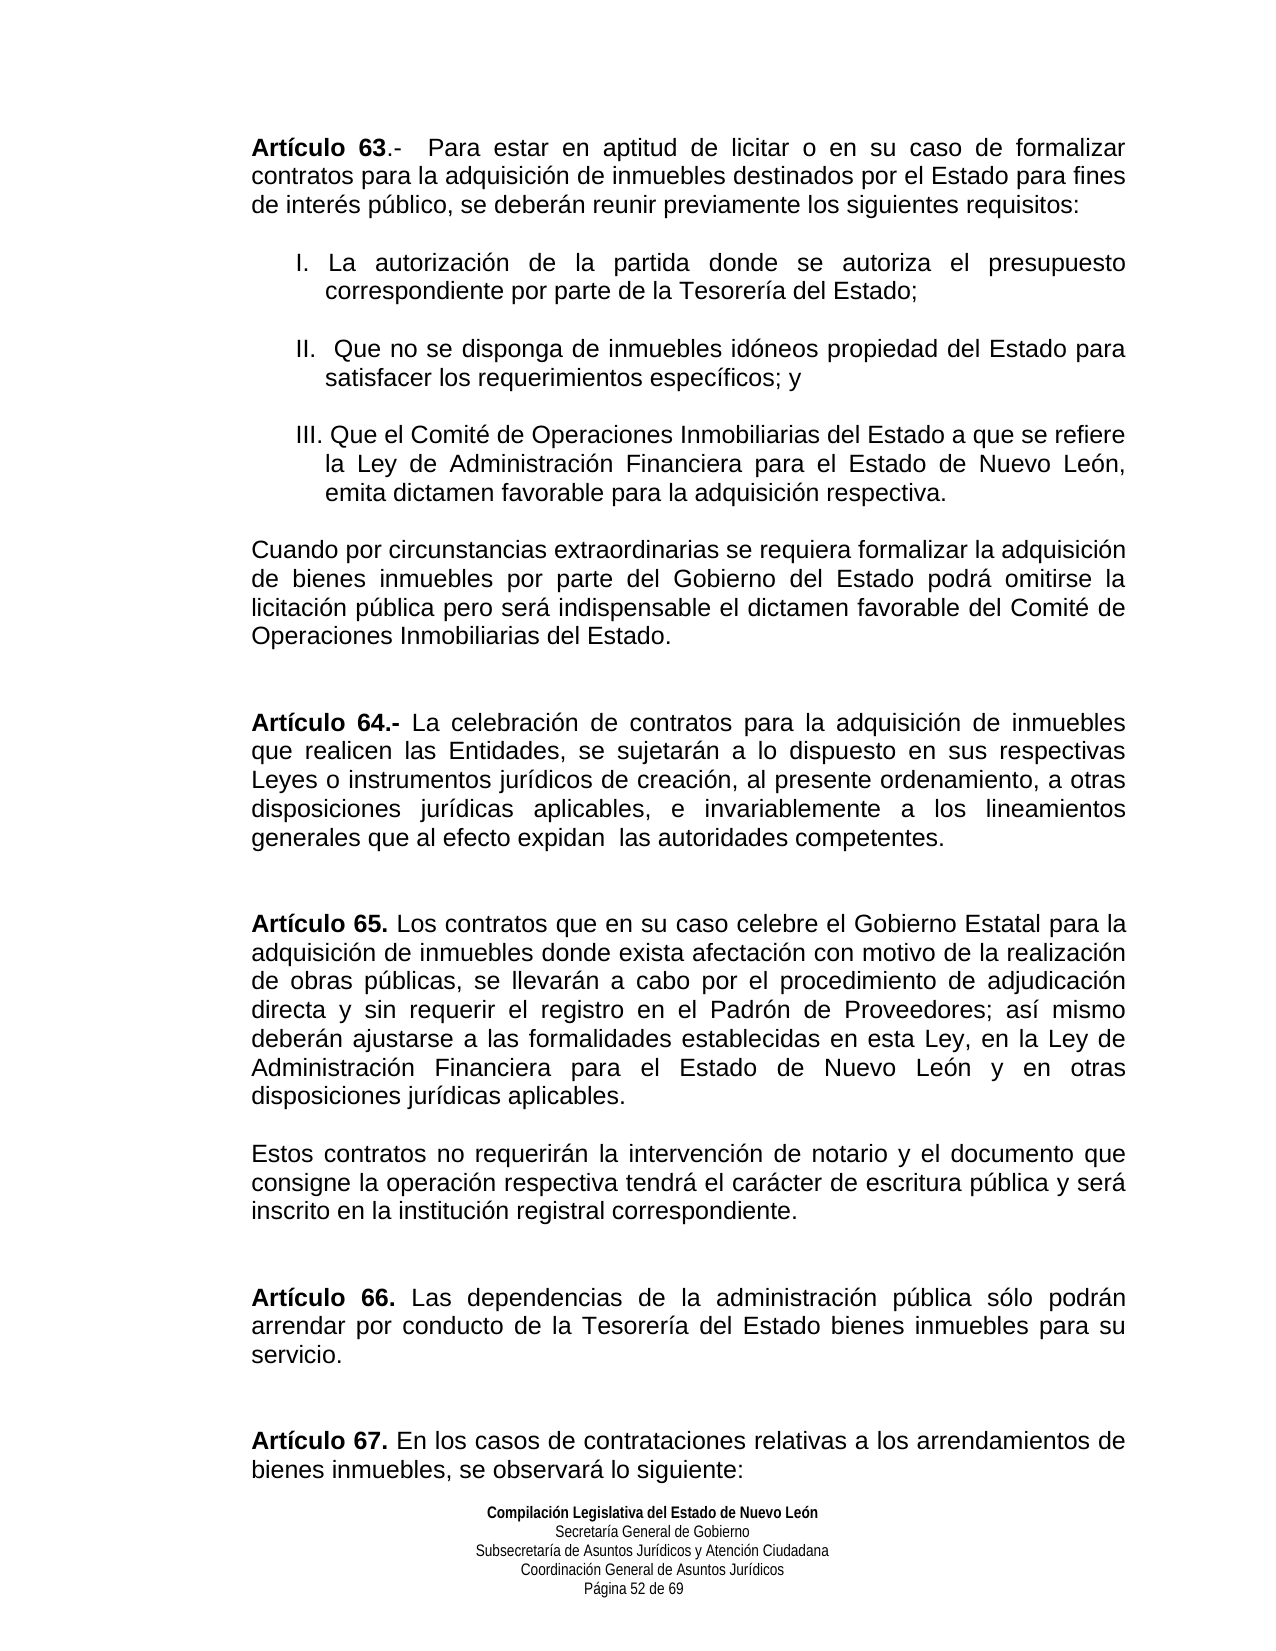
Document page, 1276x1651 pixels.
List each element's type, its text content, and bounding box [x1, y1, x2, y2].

text Artículo 63.- Para estar en aptitud de licitar o en su caso de formalizar contratos para la adquisición de inmuebles destinados por el Estado para fines de interés público, se deberán reunir previamente los siguientes requisitos: [251, 132, 1127, 219]
text Estos contratos no requerirán la intervención de notario y el documento que consigne la operación respectiva tendrá el carácter de escritura pública y será inscrito en la institución registral correspondiente. [251, 1139, 1127, 1225]
text III. Que el Comité de Operaciones Inmobiliarias del Estado a que se refiere la Ley de Administración Financiera para el Estado de Nuevo León, emita dictamen favorable para la adquisición respectiva. [295, 420, 1127, 506]
text I. La autorización de la partida donde se autoriza el presupuesto correspondiente por parte de la Tesorería del Estado; [295, 247, 1127, 305]
text Artículo 64.- La celebración de contratos para la adquisición de inmuebles que realicen las Entidades, se sujetarán a lo dispuesto en sus respectivas Leyes o instrumentos jurídicos de creación, al presente ordenamiento, a otras disposiciones jurídicas aplicables, e invariablemente a los lineamientos generales que al efecto expidan las autoridades competentes. [251, 707, 1127, 851]
text Artículo 65. Los contratos que en su caso celebre el Gobierno Estatal para la adquisición de inmuebles donde exista afectación con motivo de la realización de obras públicas, se llevarán a cabo por el procedimiento de adjudicación directa y sin requerir el registro en el Padrón de Proveedores; así mismo deberán ajustarse a las formalidades establecidas en esta Ley, en la Ley de Administración Financiera para el Estado de Nuevo León y en otras disposiciones jurídicas aplicables. [251, 909, 1127, 1110]
text II. Que no se disponga de inmuebles idóneos propiedad del Estado para satisfacer los requerimientos específicos; y [295, 334, 1127, 391]
text Artículo 67. En los casos de contrataciones relativas a los arrendamientos de bienes inmuebles, se observará lo siguiente: [251, 1426, 1127, 1484]
text Cuando por circunstancias extraordinarias se requiera formalizar la adquisición de bienes inmuebles por parte del Gobierno del Estado podrá omitirse la licitación pública pero será indispensable el dictamen favorable del Comité de Operaciones Inmobiliarias del Estado. [251, 535, 1127, 650]
text Artículo 66. Las dependencias de la administración pública sólo podrán arrendar por conducto de la Tesorería del Estado bienes inmuebles para su servicio. [251, 1282, 1127, 1369]
